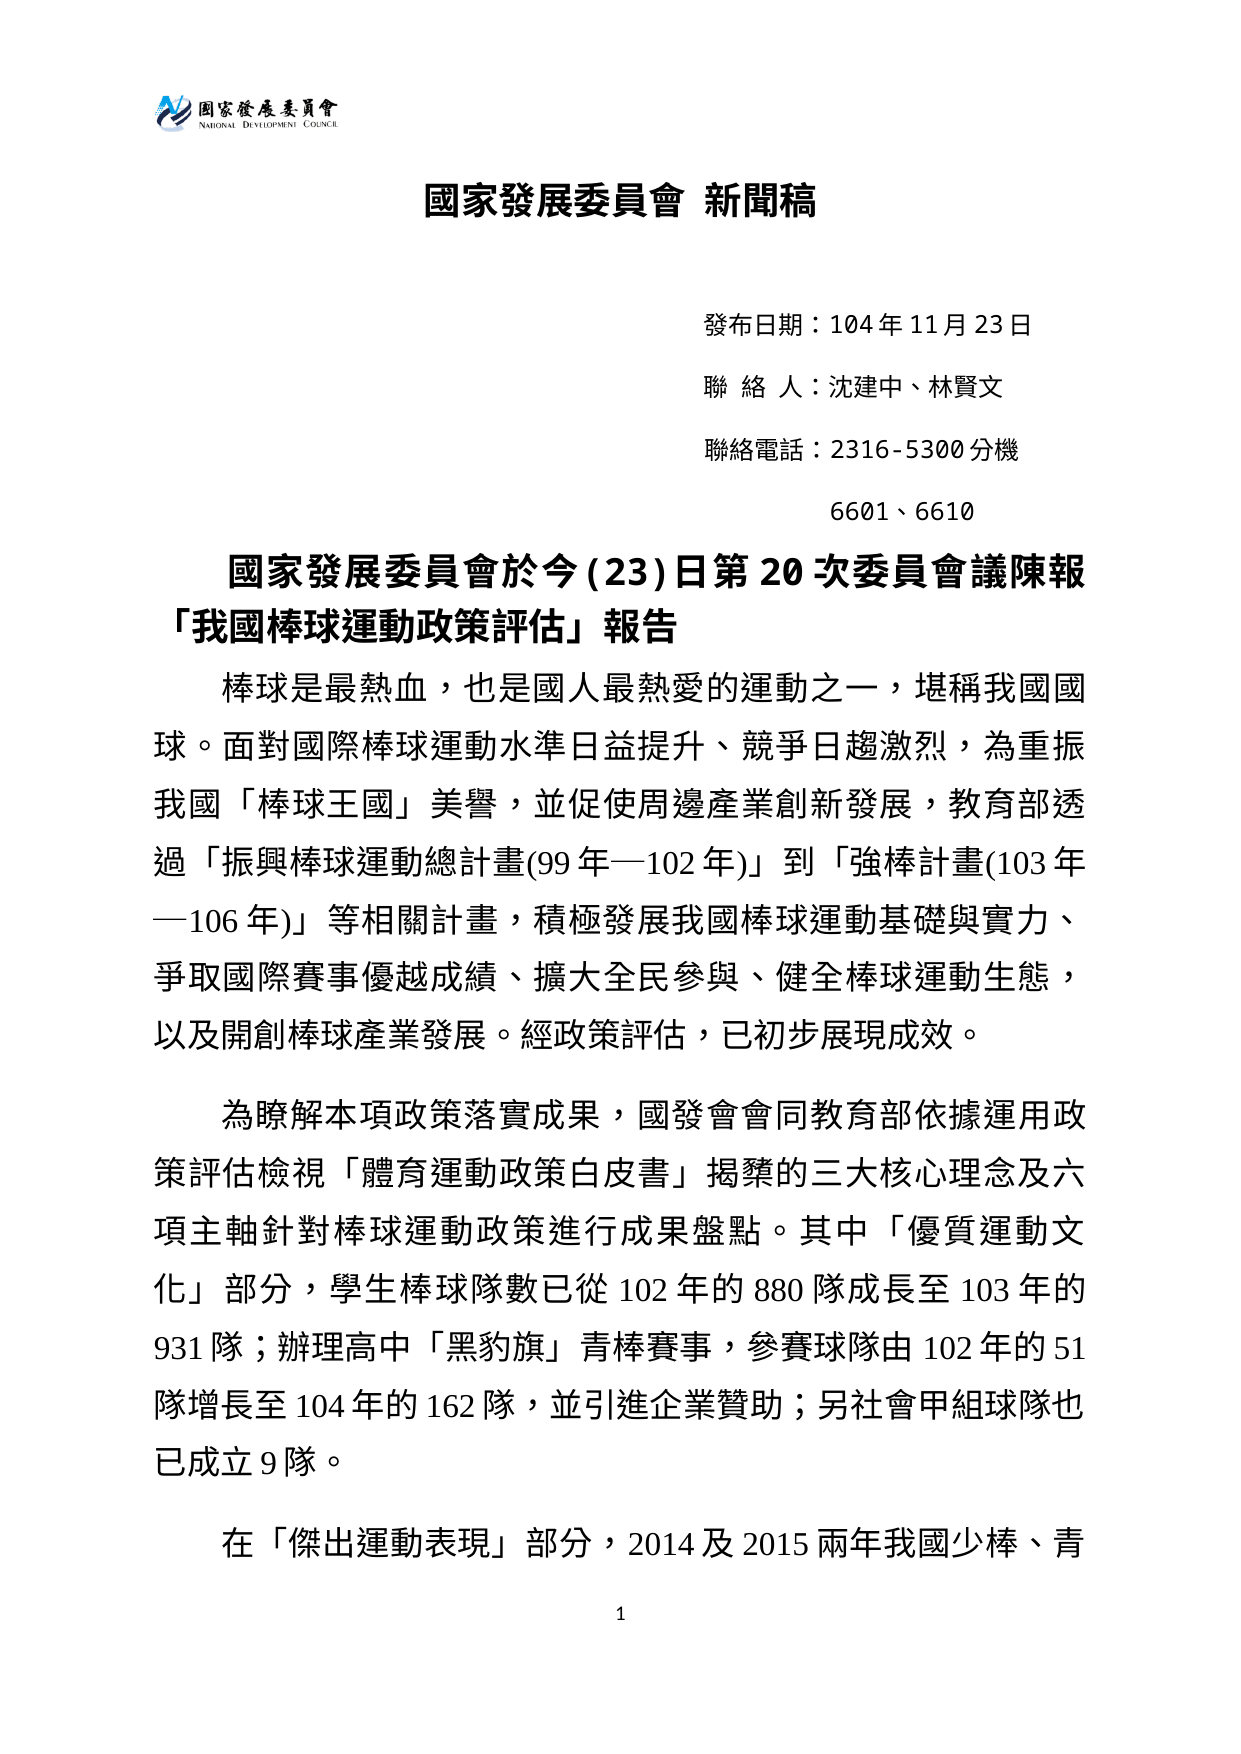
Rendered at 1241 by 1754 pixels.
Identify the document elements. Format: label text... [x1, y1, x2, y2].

text 棒球是最熱血，也是國人最熱愛的運動之一，堪稱我國國球。面對國際棒球運動水準日益提升、競爭日趨激烈，為重振我國「棒球王國」美譽，並促使周邊產業創新發展，教育部透過「振興棒球運動總計畫(99年─102年)」到「強棒計畫(103年─106年)」等相關計畫，積極發展我國棒球運動基礎與實力、爭取國際賽事優越成績、擴大全民參與、健全棒球運動生態，以及開創棒球產業發展。經政策評估，已初步展現成效。 [153, 662, 1087, 1057]
text 發布日期：104年11月23日 [653, 282, 1087, 344]
text 在「傑出運動表現」部分，2014及2015兩年我國少棒、青 [153, 1516, 1087, 1565]
text 國家發展委員會 新聞稿 [153, 157, 1087, 219]
text 聯絡電話：2316-5300分機6601、6610 [704, 407, 1087, 532]
text 為瞭解本項政策落實成果，國發會會同教育部依據運用政策評估檢視「體育運動政策白皮書」揭櫫的三大核心理念及六項主軸針對棒球運動政策進行成果盤點。其中「優質運動文化」部分，學生棒球隊數已從102年的880隊成長至103年的931隊；辦理高中「黑豹旗」青棒賽事，參賽球隊由102年的51隊增長至104年的162隊，並引進企業贊助；另社會甲組球隊也已成立9隊。 [153, 1089, 1087, 1484]
text 國家發展委員會於今(23)日第20次委員會議陳報「我國棒球運動政策評估」報告 [153, 542, 1087, 651]
text 聯 絡 人：沈建中、林賢文 [653, 344, 1087, 407]
